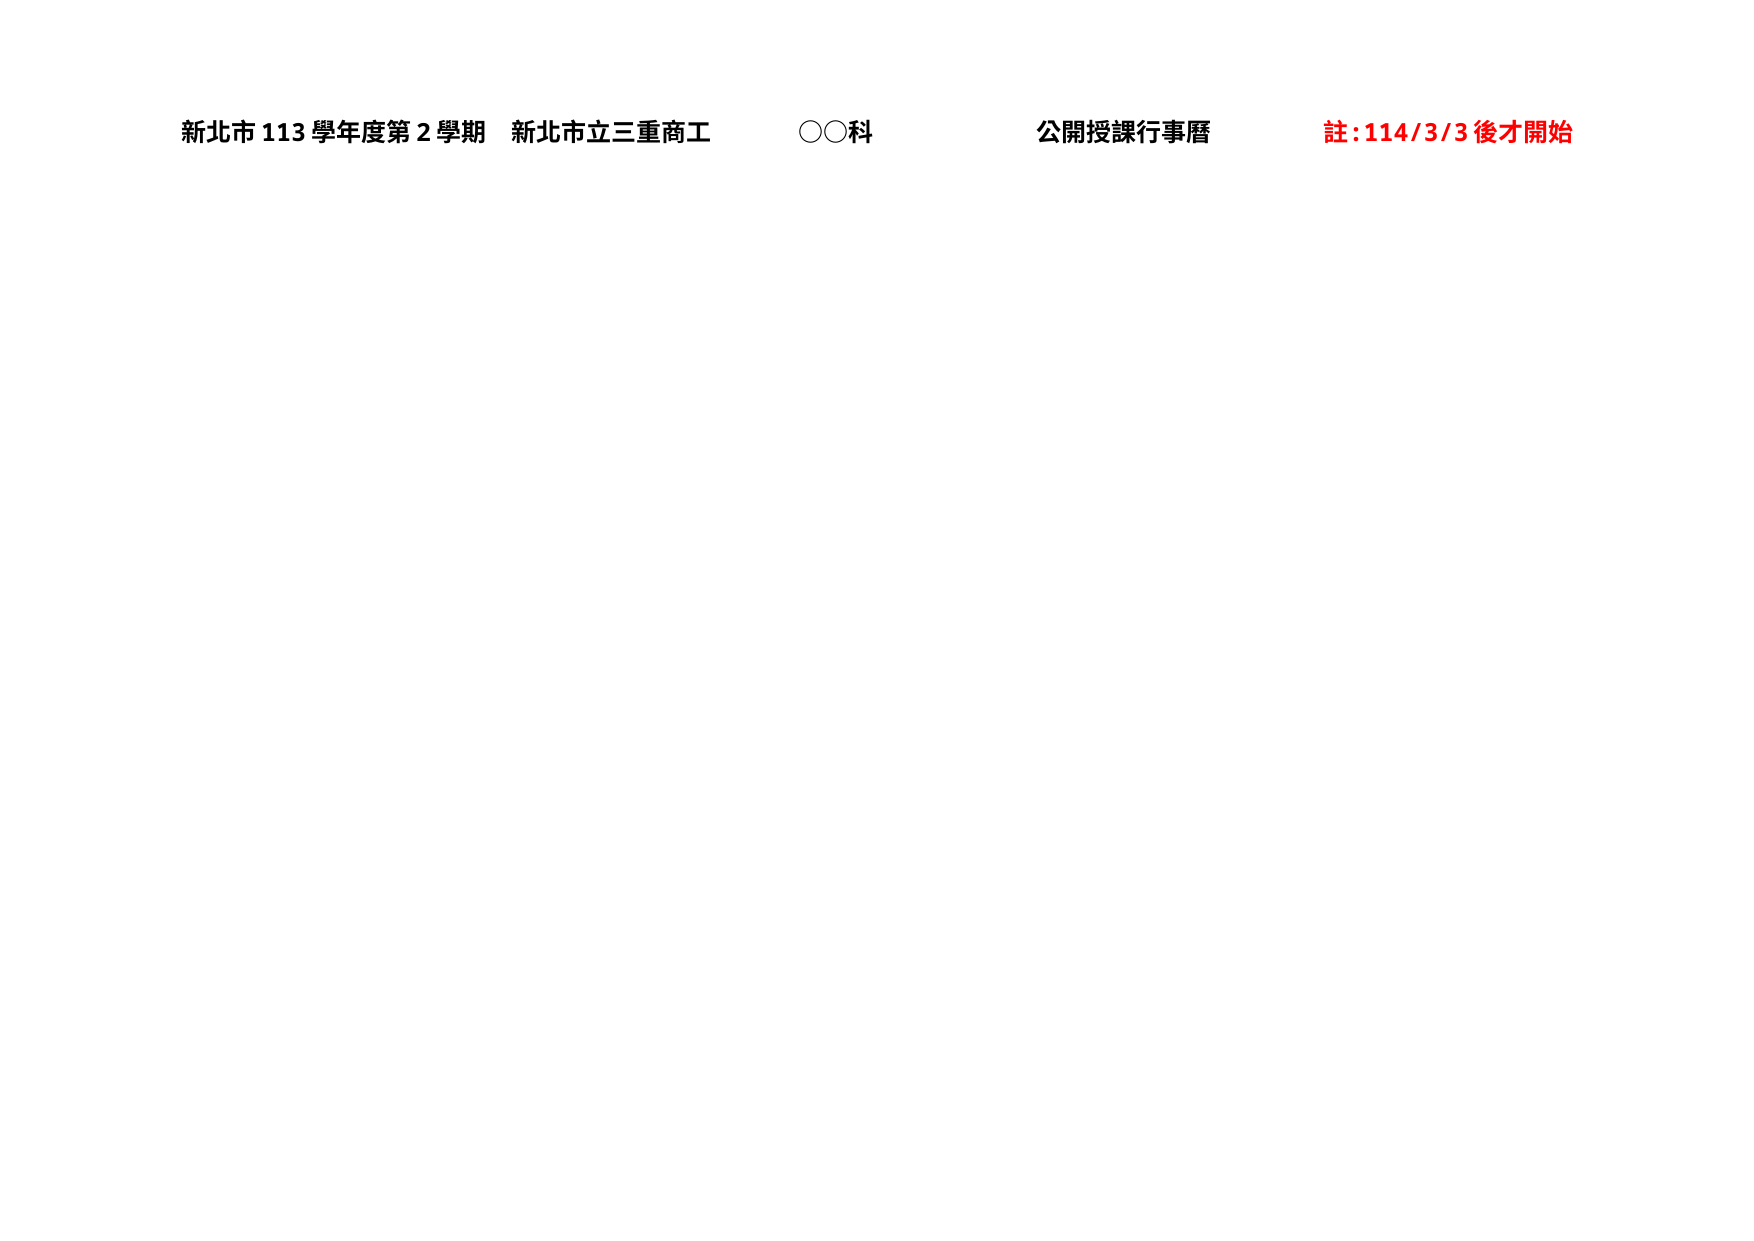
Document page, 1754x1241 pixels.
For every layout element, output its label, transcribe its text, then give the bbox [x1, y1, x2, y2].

text 新北市113學年度第2學期 新北市立三重商工 ○○科 公開授課行事曆 註:114/3/3後才開始 [75, 89, 1679, 151]
